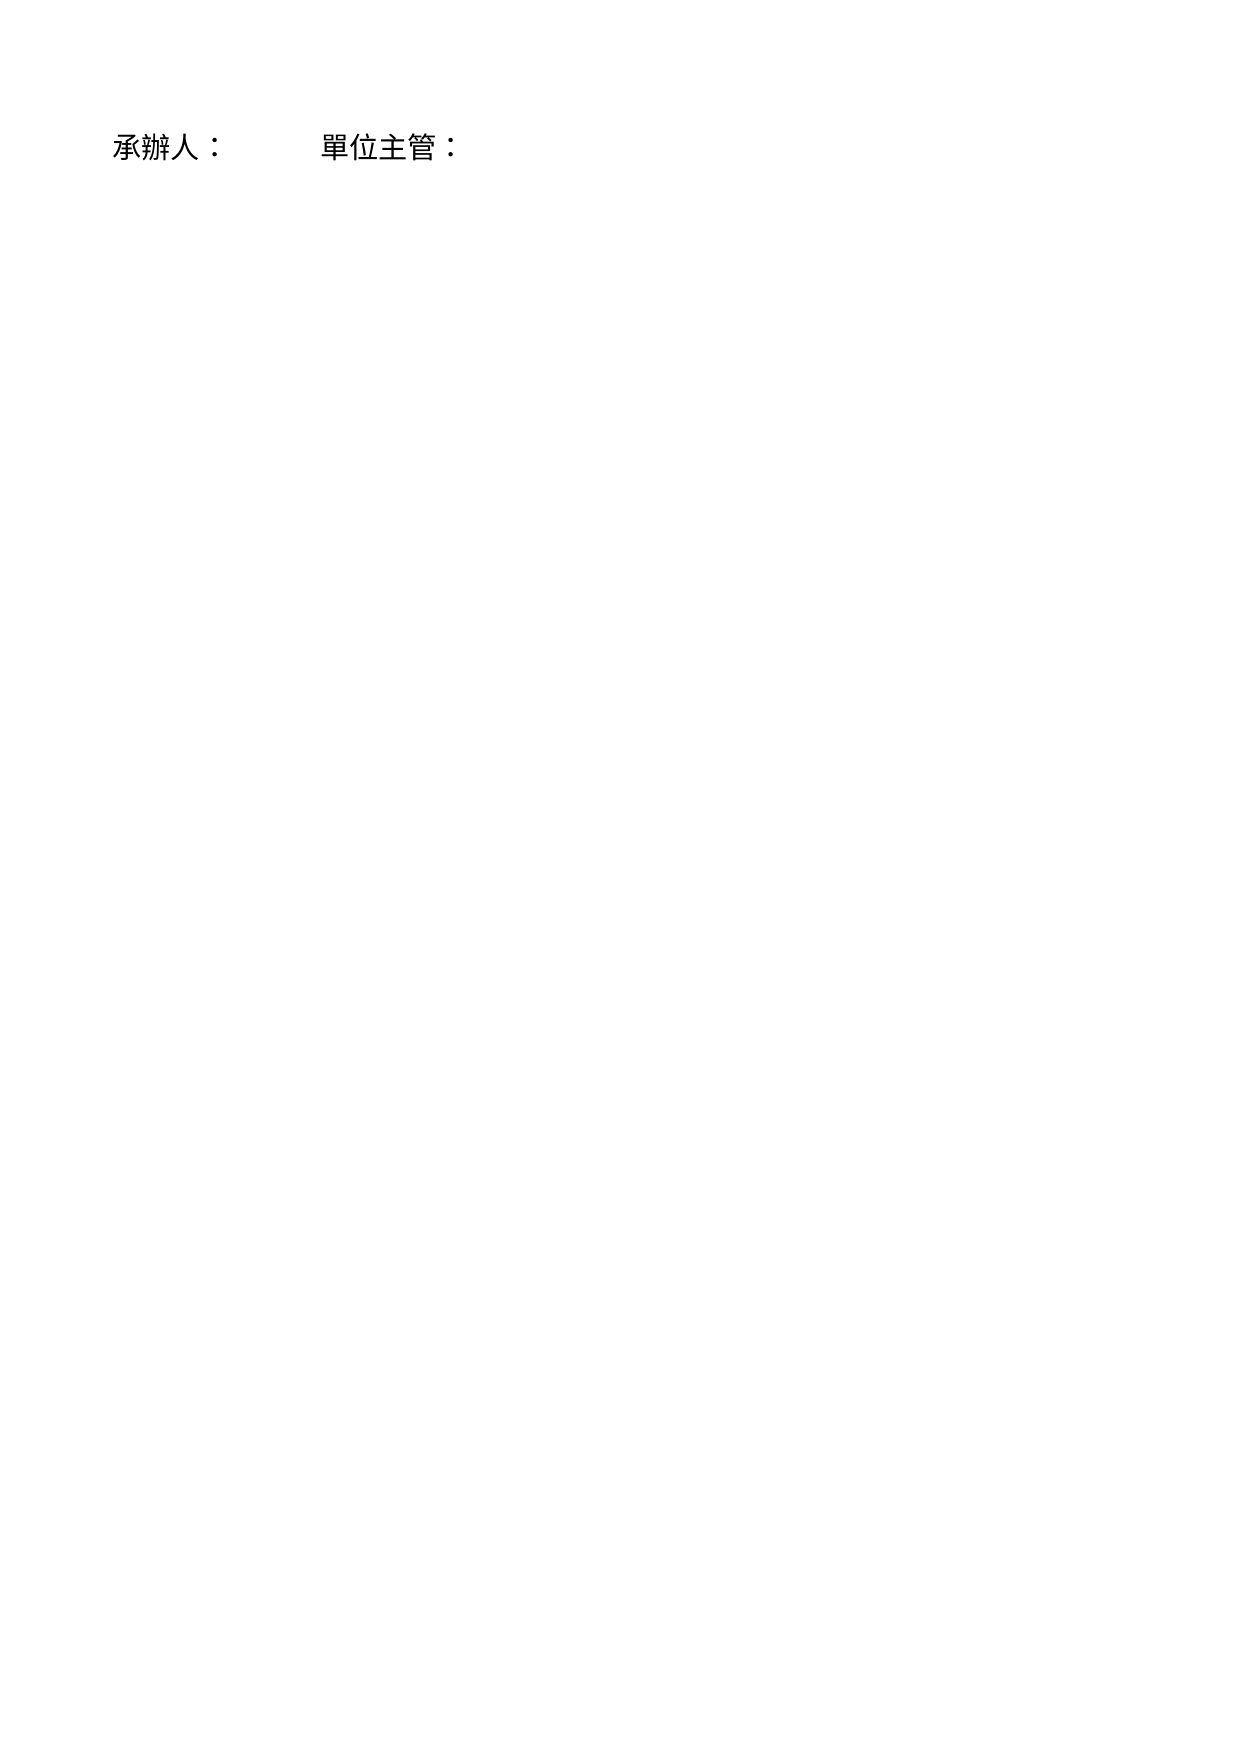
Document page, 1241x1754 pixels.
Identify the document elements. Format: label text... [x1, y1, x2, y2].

text 承辦人： 單位主管： [112, 108, 1128, 183]
